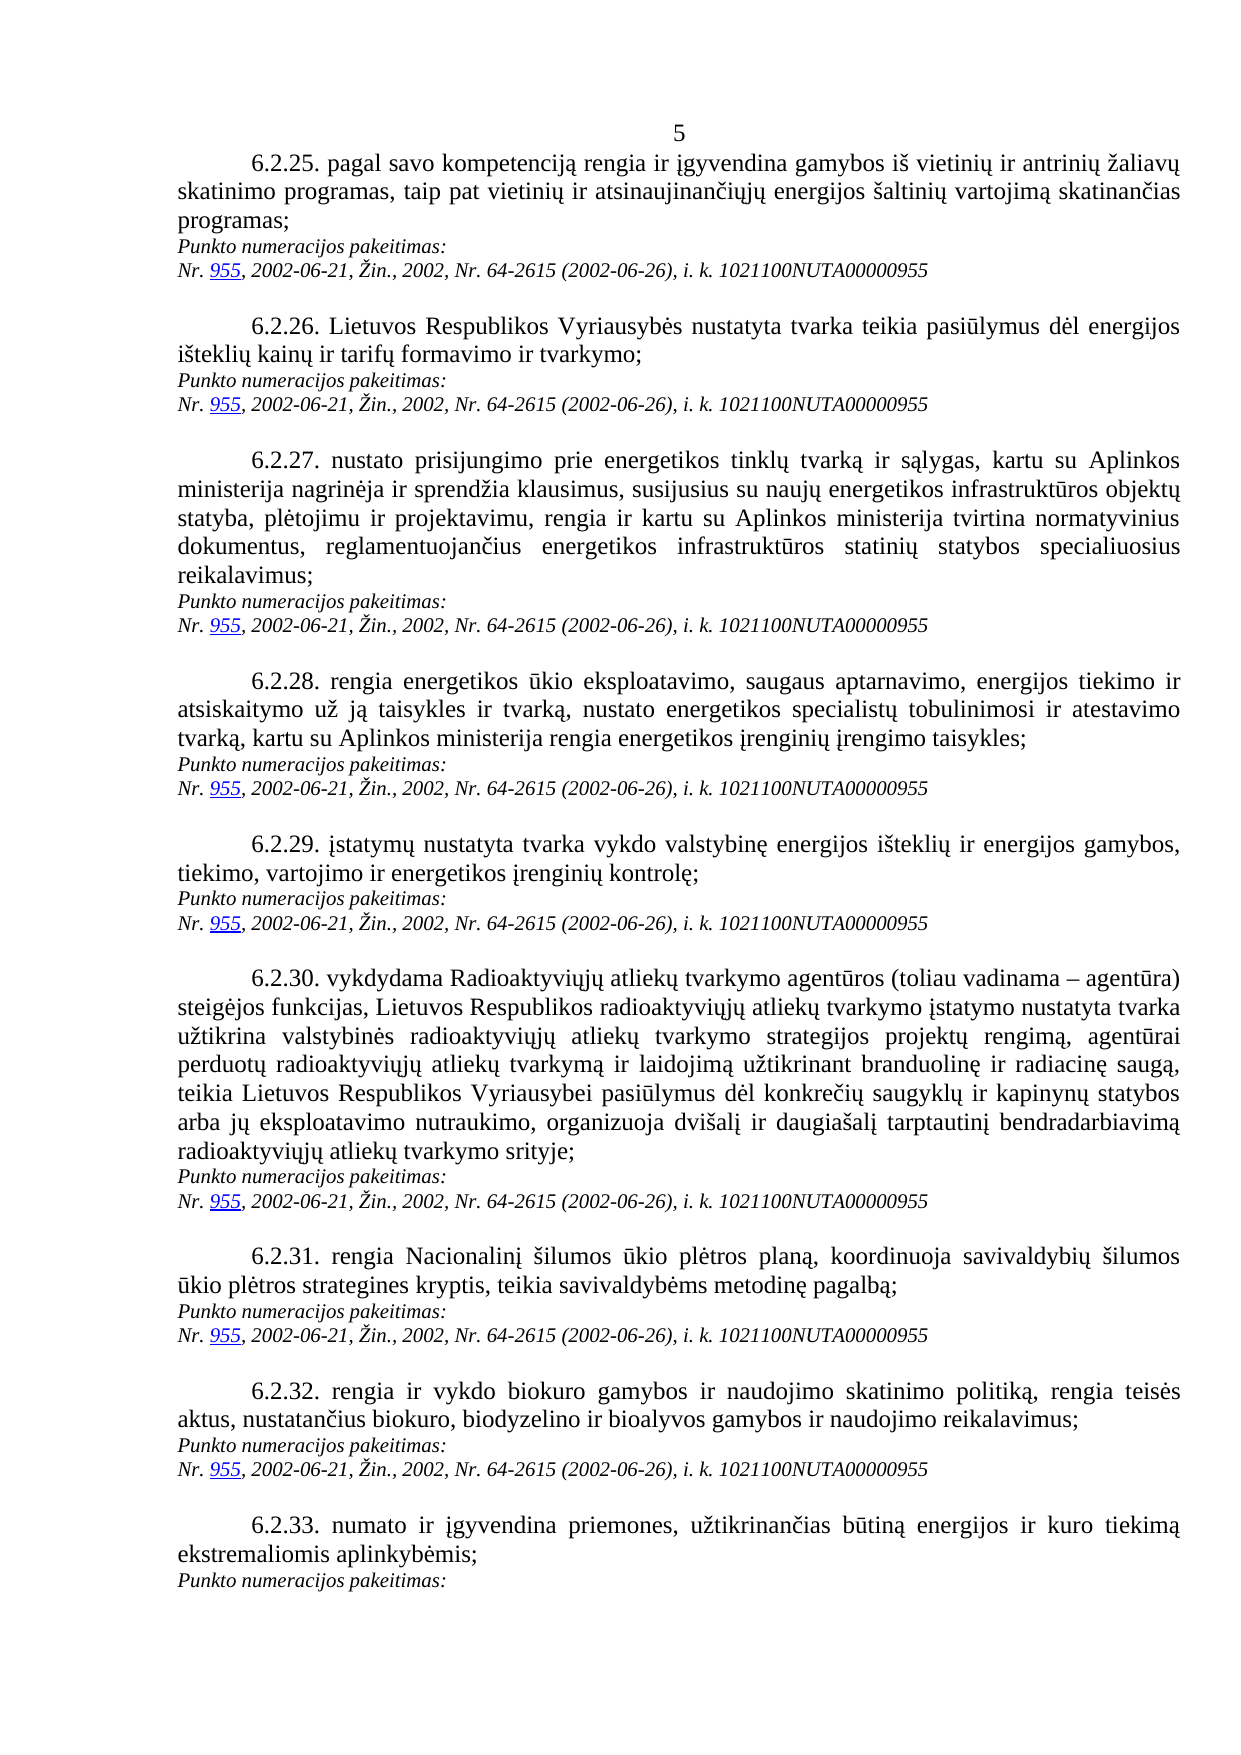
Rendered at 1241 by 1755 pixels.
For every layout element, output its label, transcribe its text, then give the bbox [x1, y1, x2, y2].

text Punkto numeracijos pakeitimas: [177, 589, 1181, 613]
text Punkto numeracijos pakeitimas: [177, 1299, 1181, 1323]
text Punkto numeracijos pakeitimas: [177, 368, 1181, 392]
text Nr. 955, 2002-06-21, Žin., 2002, Nr. 64-2615 (2002-06-26), i. k. 1021100NUTA00000955 [177, 776, 1181, 800]
text 6.2.31. rengia Nacionalinį šilumos ūkio plėtros planą, koordinuoja savivaldybių šilumos ūkio plėtros strategines kryptis, teikia savivaldybėms metodinę pagalbą; [177, 1241, 1181, 1299]
text Punkto numeracijos pakeitimas: [177, 1568, 1181, 1592]
text 6.2.32. rengia ir vykdo biokuro gamybos ir naudojimo skatinimo politiką, rengia teisės aktus, nustatančius biokuro, biodyzelino ir bioalyvos gamybos ir naudojimo reikalavimus; [177, 1376, 1181, 1433]
text Punkto numeracijos pakeitimas: [177, 1433, 1181, 1457]
text 6.2.29. įstatymų nustatyta tvarka vykdo valstybinę energijos išteklių ir energijos gamybos, tiekimo, vartojimo ir energetikos įrenginių kontrolę; [177, 829, 1181, 886]
text 6.2.33. numato ir įgyvendina priemones, užtikrinančias būtiną energijos ir kuro tiekimą ekstremaliomis aplinkybėmis; [177, 1510, 1181, 1568]
text Nr. 955, 2002-06-21, Žin., 2002, Nr. 64-2615 (2002-06-26), i. k. 1021100NUTA00000955 [177, 1457, 1181, 1481]
text Nr. 955, 2002-06-21, Žin., 2002, Nr. 64-2615 (2002-06-26), i. k. 1021100NUTA00000955 [177, 1188, 1181, 1213]
text Nr. 955, 2002-06-21, Žin., 2002, Nr. 64-2615 (2002-06-26), i. k. 1021100NUTA00000955 [177, 1323, 1181, 1347]
text Punkto numeracijos pakeitimas: [177, 752, 1181, 776]
text 6.2.26. Lietuvos Respublikos Vyriausybės nustatyta tvarka teikia pasiūlymus dėl energijos išteklių kainų ir tarifų formavimo ir tvarkymo; [177, 311, 1181, 368]
text Nr. 955, 2002-06-21, Žin., 2002, Nr. 64-2615 (2002-06-26), i. k. 1021100NUTA00000955 [177, 392, 1181, 416]
text 6.2.28. rengia energetikos ūkio eksploatavimo, saugaus aptarnavimo, energijos tiekimo ir atsiskaitymo už ją taisykles ir tvarką, nustato energetikos specialistų tobulinimosi ir atestavimo tvarką, kartu su Aplinkos ministerija rengia energetikos įrenginių įrengimo taisykles; [177, 666, 1181, 752]
text Punkto numeracijos pakeitimas: [177, 1164, 1181, 1188]
text Nr. 955, 2002-06-21, Žin., 2002, Nr. 64-2615 (2002-06-26), i. k. 1021100NUTA00000955 [177, 613, 1181, 637]
text 6.2.30. vykdydama Radioaktyviųjų atliekų tvarkymo agentūros (toliau vadinama – agentūra) steigėjos funkcijas, Lietuvos Respublikos radioaktyviųjų atliekų tvarkymo įstatymo nustatyta tvarka užtikrina valstybinės radioaktyviųjų atliekų tvarkymo strategijos projektų rengimą, agentūrai perduotų radioaktyviųjų atliekų tvarkymą ir laidojimą užtikrinant branduolinę ir radiacinę saugą, teikia Lietuvos Respublikos Vyriausybei pasiūlymus dėl konkrečių saugyklų ir kapinynų statybos arba jų eksploatavimo nutraukimo, organizuoja dvišalį ir daugiašalį tarptautinį bendradarbiavimą radioaktyviųjų atliekų tvarkymo srityje; [177, 963, 1181, 1164]
text Nr. 955, 2002-06-21, Žin., 2002, Nr. 64-2615 (2002-06-26), i. k. 1021100NUTA00000955 [177, 258, 1181, 282]
text 6.2.25. pagal savo kompetenciją rengia ir įgyvendina gamybos iš vietinių ir antrinių žaliavų skatinimo programas, taip pat vietinių ir atsinaujinančiųjų energijos šaltinių vartojimą skatinančias programas; [177, 148, 1181, 234]
text Nr. 955, 2002-06-21, Žin., 2002, Nr. 64-2615 (2002-06-26), i. k. 1021100NUTA00000955 [177, 910, 1181, 934]
text Punkto numeracijos pakeitimas: [177, 234, 1181, 258]
text 6.2.27. nustato prisijungimo prie energetikos tinklų tvarką ir sąlygas, kartu su Aplinkos ministerija nagrinėja ir sprendžia klausimus, susijusius su naujų energetikos infrastruktūros objektų statyba, plėtojimu ir projektavimu, rengia ir kartu su Aplinkos ministerija tvirtina normatyvinius dokumentus, reglamentuojančius energetikos infrastruktūros statinių statybos specialiuosius reikalavimus; [177, 445, 1181, 589]
text Punkto numeracijos pakeitimas: [177, 886, 1181, 910]
